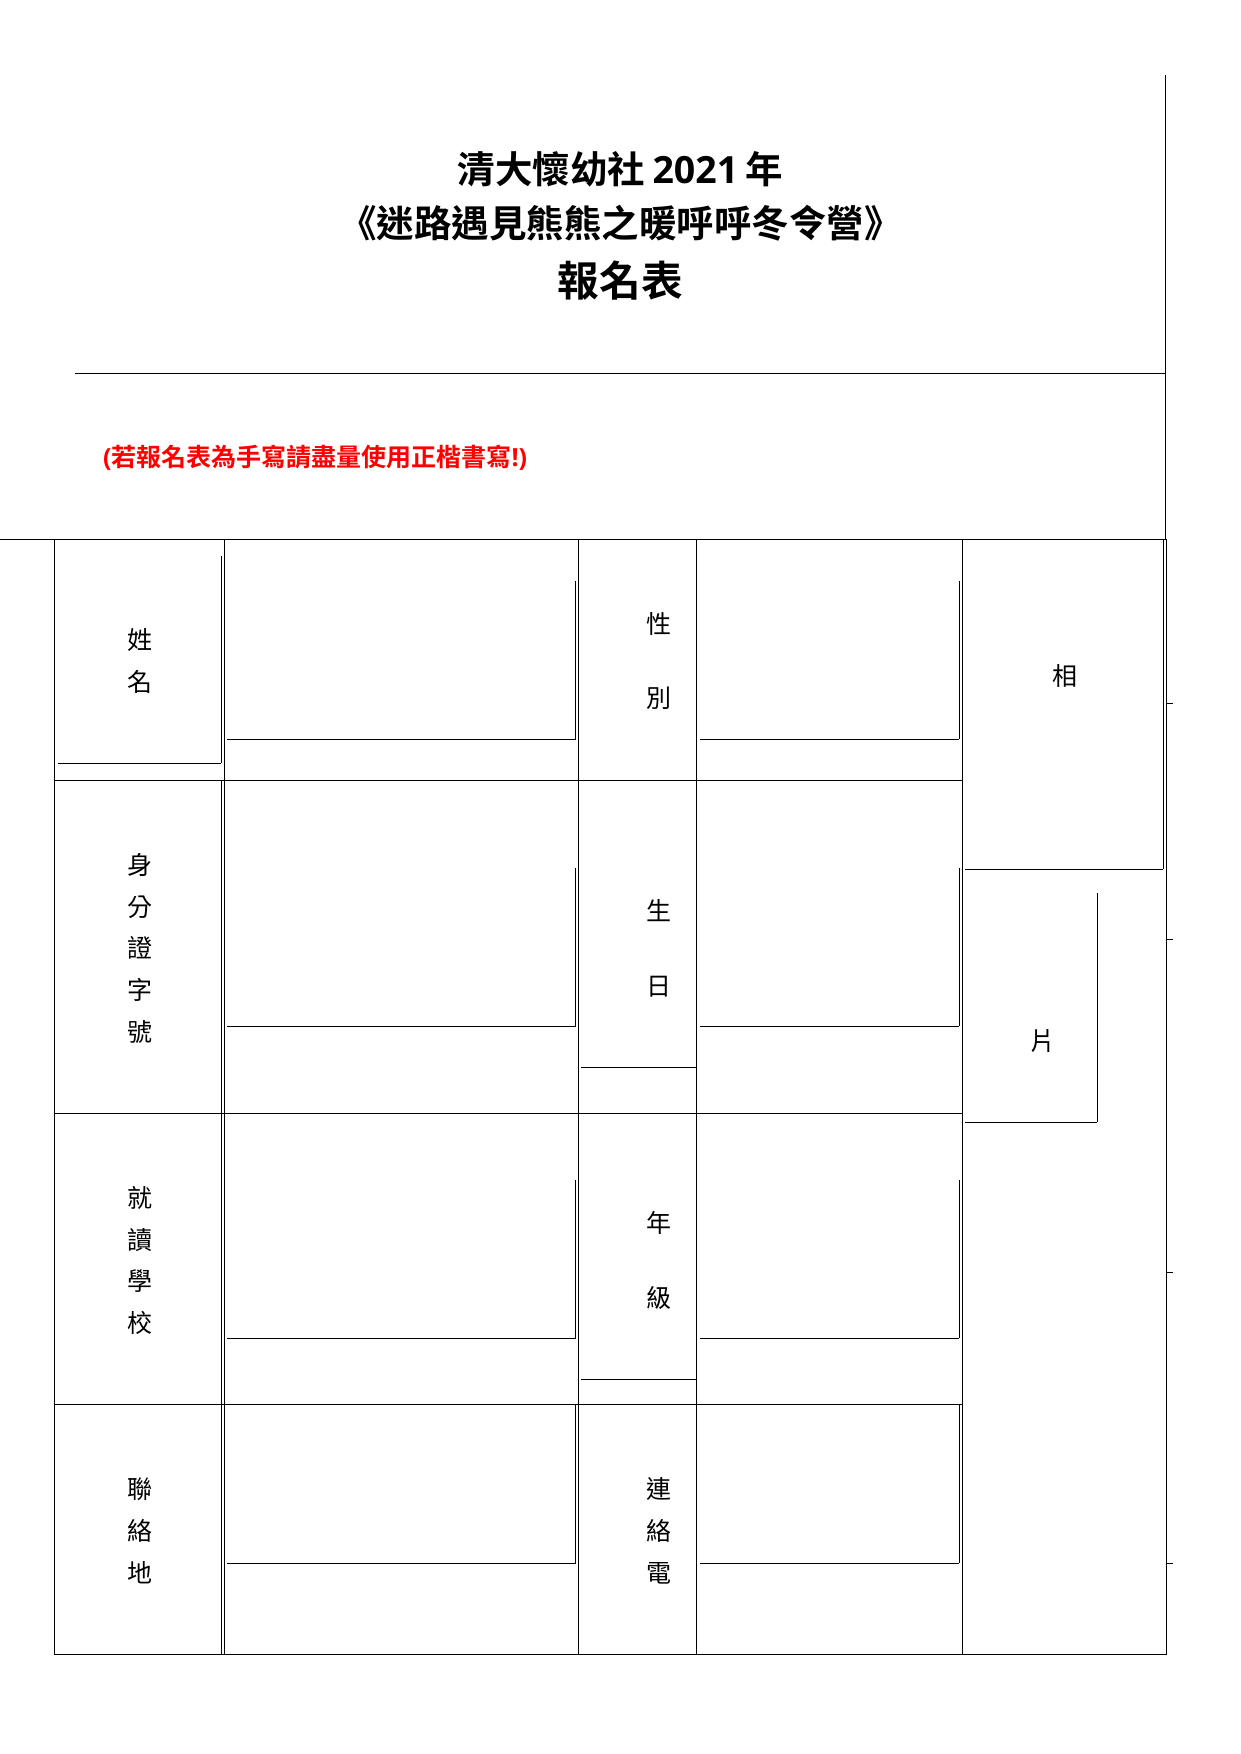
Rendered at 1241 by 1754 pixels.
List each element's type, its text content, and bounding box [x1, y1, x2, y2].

table_cell [1167, 940, 1173, 1113]
text 《迷路遇見熊熊之暖呼呼冬令營》 [75, 194, 1165, 248]
table_cell [225, 781, 578, 1113]
table_header [1167, 704, 1173, 780]
table_cell 身分證字號 [55, 781, 221, 1113]
table_cell [1167, 780, 1173, 939]
table_cell [225, 1405, 578, 1654]
table_header [1167, 539, 1173, 703]
table_cell [1167, 1404, 1173, 1563]
table_cell [697, 1405, 962, 1654]
table_header 姓 名 [55, 540, 224, 780]
table_cell 生 日 [579, 781, 696, 1113]
table_header 相 片 [963, 540, 1166, 1654]
table_cell 聯絡地 [55, 1405, 221, 1654]
table_cell [697, 781, 962, 1113]
table_cell [697, 1114, 962, 1404]
table_cell 就讀學校 [55, 1114, 221, 1404]
text 清大懷幼社2021年 [75, 75, 1165, 194]
table_header [225, 540, 578, 780]
table_cell 連絡電 [579, 1405, 696, 1654]
table_header [697, 540, 962, 780]
table_cell 年 級 [579, 1114, 696, 1404]
table_header 性 別 [579, 540, 696, 780]
text 報名表 [75, 248, 1165, 373]
text (若報名表為手寫請盡量使用正楷書寫!) [0, 373, 1165, 539]
table_cell [1167, 1113, 1173, 1272]
table_cell [225, 1114, 578, 1404]
table_cell [1167, 1564, 1173, 1654]
table_cell [1167, 1273, 1173, 1404]
